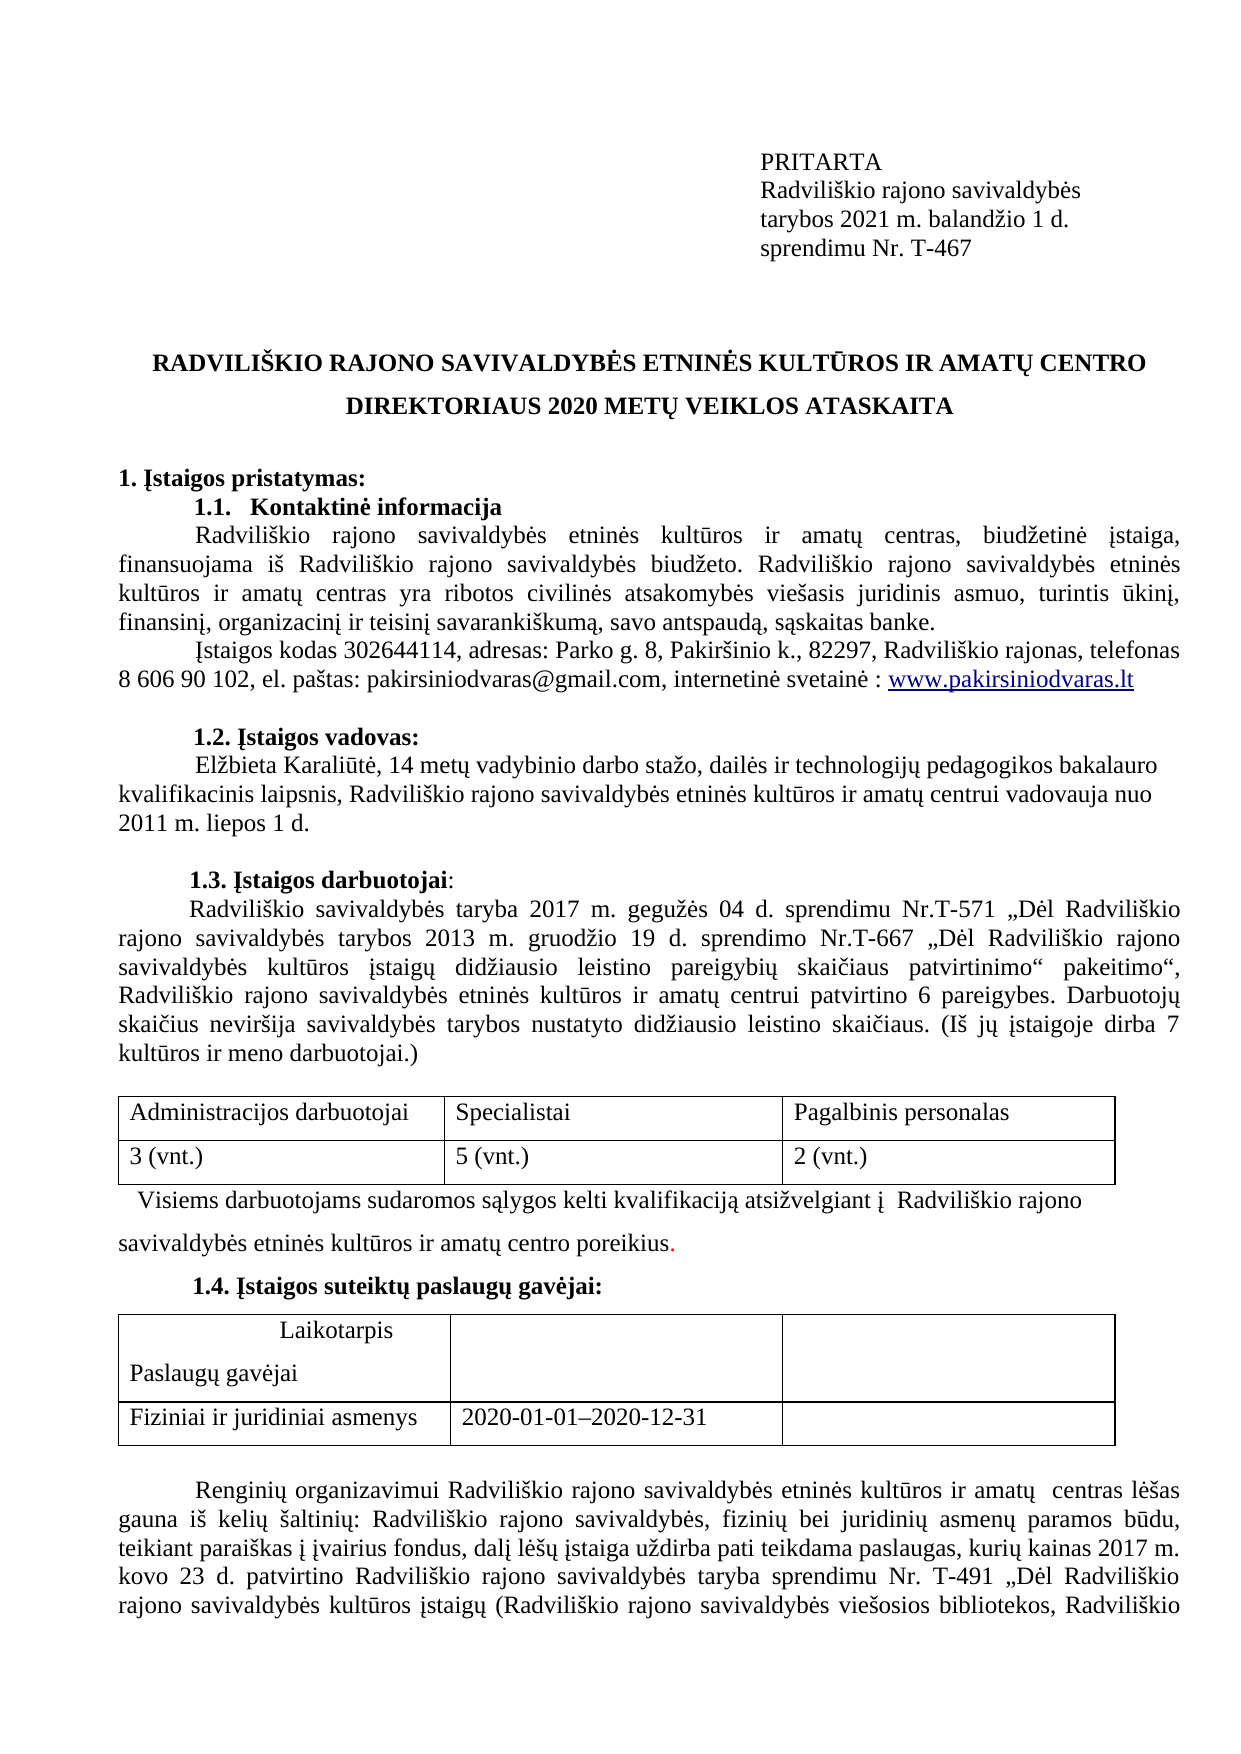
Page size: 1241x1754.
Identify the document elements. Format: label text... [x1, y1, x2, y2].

text 1.4. Įstaigos suteiktų paslaugų gavėjai: [118, 1271, 1181, 1300]
table_cell [783, 1403, 1114, 1445]
text 1.1. Kontaktinė informacija [118, 492, 1181, 521]
table_header Laikotarpis Paslaugų gavėjai [119, 1315, 450, 1401]
text Radviliškio savivaldybės taryba 2017 m. gegužės 04 d. sprendimu Nr.T-571 „Dėl Radviliškio rajono savivaldybės tarybos 2013 m. gruodžio 19 d. sprendimo Nr.T-667 „Dėl Radviliškio rajono savivaldybės kultūros įstaigų didžiausio leistino pareigybių skaičiaus patvirtinimo“ pakeitimo“, Radviliškio rajono savivaldybės etninės kultūros ir amatų centrui patvirtino 6 pareigybes. Darbuotojų skaičius neviršija savivaldybės tarybos nustatyto didžiausio leistino skaičiaus. (Iš jų įstaigoje dirba 7 kultūros ir meno darbuotojai.) [118, 894, 1181, 1067]
table_header Pagalbinis personalas [783, 1097, 1114, 1140]
text Elžbieta Karaliūtė, 14 metų vadybinio darbo stažo, dailės ir technologijų pedagogikos bakalauro kvalifikacinis laipsnis, Radviliškio rajono savivaldybės etninės kultūros ir amatų centrui vadovauja nuo 2011 m. liepos 1 d. [118, 751, 1181, 837]
text Renginių organizavimui Radviliškio rajono savivaldybės etninės kultūros ir amatų centras lėšas gauna iš kelių šaltinių: Radviliškio rajono savivaldybės, fizinių bei juridinių asmenų paramos būdu, teikiant paraiškas į įvairius fondus, dalį lėšų įstaiga uždirba pati teikdama paslaugas, kurių kainas 2017 m. kovo 23 d. patvirtino Radviliškio rajono savivaldybės taryba sprendimu Nr. T-491 „Dėl Radviliškio rajono savivaldybės kultūros įstaigų (Radviliškio rajono savivaldybės viešosios bibliotekos, Radviliškio [118, 1475, 1181, 1619]
text Radviliškio rajono savivaldybės [748, 176, 1181, 204]
table_header Specialistai [445, 1097, 782, 1140]
table_cell 2 (vnt.) [783, 1141, 1114, 1184]
text Įstaigos kodas 302644114, adresas: Parko g. 8, Pakiršinio k., 82297, Radviliškio rajonas, telefonas 8 606 90 102, el. paštas: pakirsiniodvaras@gmail.com, internetinė svetainė : www.pakirsiniodvaras.lt [118, 636, 1181, 693]
text Visiems darbuotojams sudaromos sąlygos kelti kvalifikaciją atsižvelgiant į Radviliškio rajono savivaldybės etninės kultūros ir amatų centro poreikius. [118, 1185, 1181, 1257]
table_cell Fiziniai ir juridiniai asmenys [119, 1403, 450, 1445]
table_header [783, 1315, 1114, 1401]
text RADVILIŠKIO RAJONO SAVIVALDYBĖS ETNINĖS KULTŪROS IR AMATŲ CENTRO DIREKTORIAUS 2020 METŲ VEIKLOS ATASKAITA [118, 348, 1181, 420]
text sprendimu Nr. T-467 [748, 233, 1181, 262]
table_cell 3 (vnt.) [119, 1141, 444, 1184]
text tarybos 2021 m. balandžio 1 d. [748, 204, 1181, 233]
text 1.2. Įstaigos vadovas: [118, 722, 1181, 751]
table_header Administracijos darbuotojai [119, 1097, 444, 1140]
text 1. Įstaigos pristatymas: [118, 463, 1181, 492]
text 1.3. Įstaigos darbuotojai: [118, 866, 1181, 894]
table_cell 2020-01-01–2020-12-31 [451, 1403, 782, 1445]
table_cell 5 (vnt.) [445, 1141, 782, 1184]
text PRITARTA [748, 147, 1181, 176]
table_header [451, 1315, 782, 1401]
text Radviliškio rajono savivaldybės etninės kultūros ir amatų centras, biudžetinė įstaiga, finansuojama iš Radviliškio rajono savivaldybės biudžeto. Radviliškio rajono savivaldybės etninės kultūros ir amatų centras yra ribotos civilinės atsakomybės viešasis juridinis asmuo, turintis ūkinį, finansinį, organizacinį ir teisinį savarankiškumą, savo antspaudą, sąskaitas banke. [118, 521, 1181, 636]
